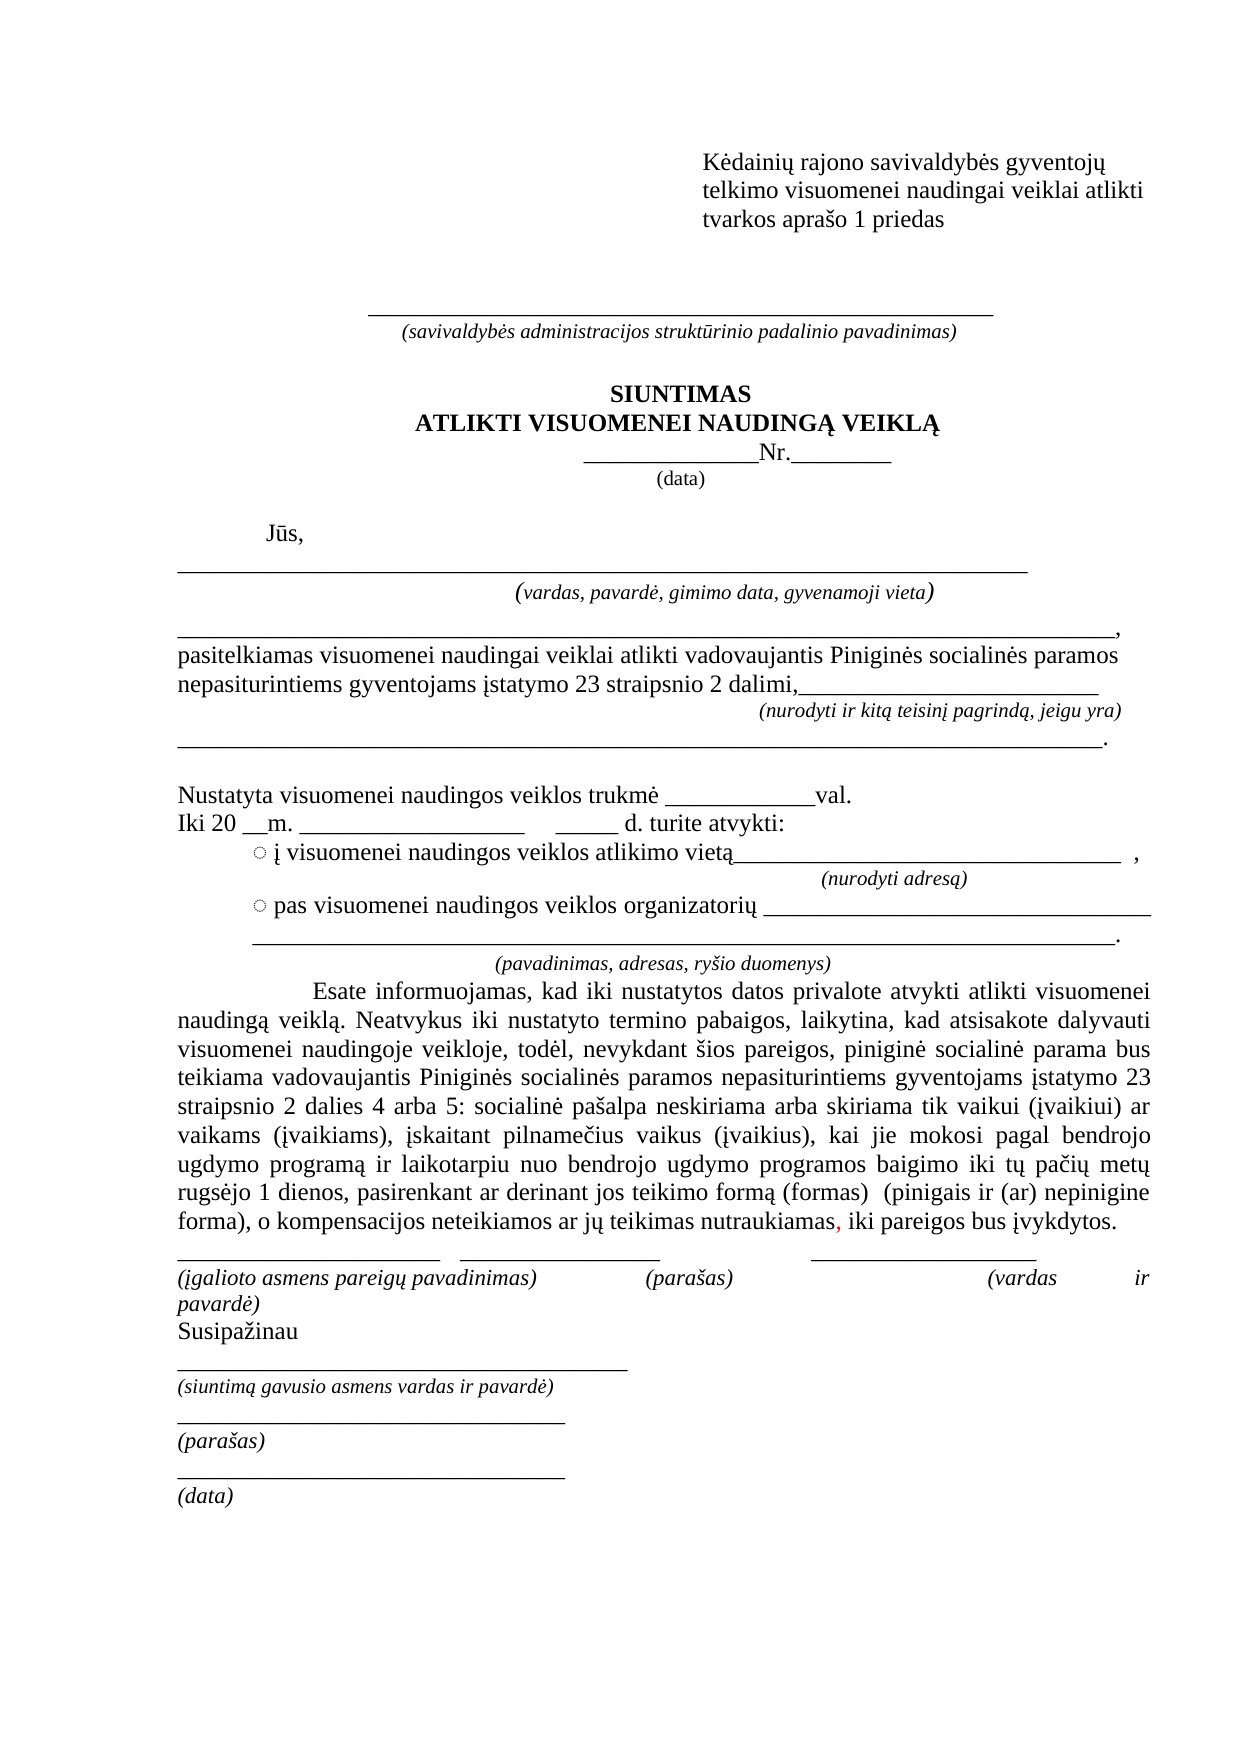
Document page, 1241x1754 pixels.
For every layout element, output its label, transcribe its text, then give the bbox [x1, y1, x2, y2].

text _______________________________ [177, 1398, 1152, 1427]
text ______________Nr.________ [177, 437, 1152, 466]
text (įgalioto asmens pareigų pavadinimas) (parašas) (vardas ir pavardė) [177, 1264, 1152, 1316]
text (pavadinimas, adresas, ryšio duomenys) [177, 947, 1152, 976]
text ATLIKTI VISUOMENEI NAUDINGĄ VEIKLĄ [177, 408, 1152, 437]
text Iki 20 __m. __________________ _____ d. turite atvykti: [177, 808, 1152, 837]
text Susipažinau [177, 1316, 1152, 1345]
text _____________________ ________________ __________________ [177, 1235, 1152, 1264]
text 󠇯 į visuomenei naudingos veiklos atlikimo vietą_______________________________ , [252, 837, 1152, 866]
text (nurodyti ir kitą teisinį pagrindą, jeigu yra) [717, 698, 1152, 722]
text Nustatyta visuomenei naudingos veiklos trukmė ____________val. [177, 780, 1152, 808]
text (siuntimą gavusio asmens vardas ir pavardė) [177, 1374, 1152, 1398]
text (data) [177, 466, 1152, 490]
text (nurodyti adresą) [177, 866, 1152, 890]
text ___________________________________________________________________________, [177, 612, 1152, 641]
text Jūs, ____________________________________________________________________ [177, 518, 1152, 576]
text SIUNTIMAS [177, 379, 1152, 408]
text (savivaldybės administracijos struktūrinio padalinio pavadinimas) [177, 319, 1152, 351]
text (vardas, pavardė, gimimo data, gyvenamoji vieta) [177, 576, 1152, 612]
text Kėdainių rajono savivaldybės gyventojų telkimo visuomenei naudingai veiklai atlikti tvarkos aprašo 1 priedas [702, 147, 1152, 233]
text __________________________________________________ [177, 291, 1152, 319]
text __________________________________________________________________________. [177, 722, 1152, 751]
text ____________________________________ [177, 1345, 1152, 1374]
text Esate informuojamas, kad iki nustatytos datos privalote atvykti atlikti visuomenei naudingą veiklą. Neatvykus iki nustatyto termino pabaigos, laikytina, kad atsisakote dalyvauti visuomenei naudingoje veikloje, todėl, nevykdant šios pareigos, piniginė socialinė parama bus teikiama vadovaujantis Piniginės socialinės paramos nepasiturintiems gyventojams įstatymo 23 straipsnio 2 dalies 4 arba 5: socialinė pašalpa neskiriama arba skiriama tik vaikui (įvaikiui) ar vaikams (įvaikiams), įskaitant pilnamečius vaikus (įvaikius), kai jie mokosi pagal bendrojo ugdymo programą ir laikotarpiu nuo bendrojo ugdymo programos baigimo iki tų pačių metų rugsėjo 1 dienos, pasirenkant ar derinant jos teikimo formą (formas) (pinigais ir (ar) nepinigine forma), o kompensacijos neteikiamos ar jų teikimas nutraukiamas, iki pareigos bus įvykdytos. [177, 976, 1152, 1235]
text (parašas) [177, 1427, 1152, 1453]
text pasitelkiamas visuomenei naudingai veiklai atlikti vadovaujantis Piniginės socialinės paramos nepasiturintiems gyventojams įstatymo 23 straipsnio 2 dalimi,________________________ [177, 641, 1152, 698]
text (data) [177, 1482, 1152, 1508]
text _______________________________ [177, 1453, 1152, 1482]
text 󠇯 pas visuomenei naudingos veiklos organizatorių _______________________________ _____________________________________________________________________. [252, 890, 1152, 947]
